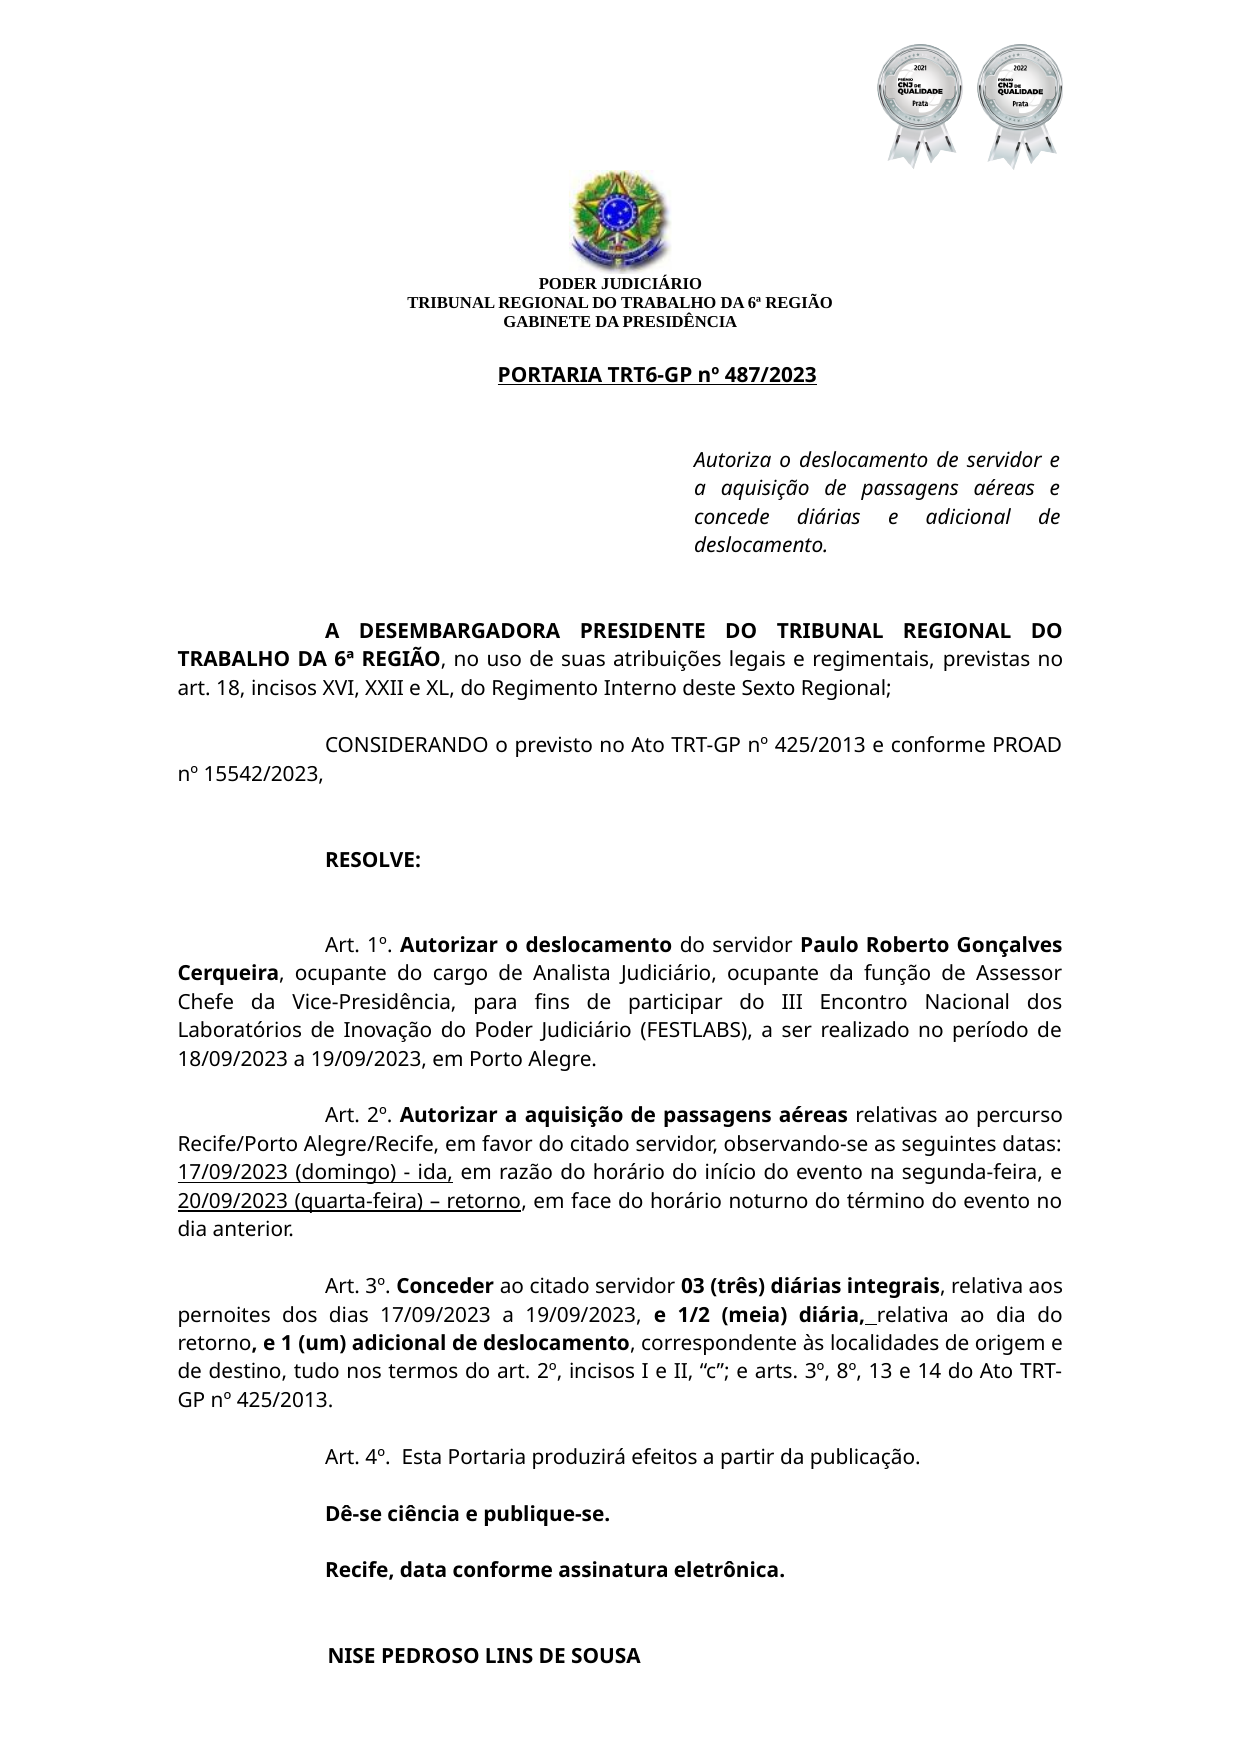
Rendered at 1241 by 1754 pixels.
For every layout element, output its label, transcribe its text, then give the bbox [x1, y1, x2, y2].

text Art. 4º. Esta Portaria produzirá efeitos a partir da publicação. [177, 1442, 1063, 1470]
text Recife, data conforme assinatura eletrônica. [177, 1556, 1063, 1584]
text Art. 2º. Autorizar a aquisição de passagens aéreas relativas ao percurso Recife/Porto Alegre/Recife, em favor do citado servidor, observando-se as seguintes datas: 17/09/2023 (domingo) - ida, em razão do horário do início do evento na segunda-feira, e 20/09/2023 (quarta-feira) – retorno, em face do horário noturno do término do evento no dia anterior. [177, 1101, 1063, 1243]
text A DESEMBARGADORA PRESIDENTE DO TRIBUNAL REGIONAL DO TRABALHO DA 6ª REGIÃO, no uso de suas atribuições legais e regimentais, previstas no art. 18, incisos XVI, XXII e XL, do Regimento Interno deste Sexto Regional; [177, 616, 1063, 701]
text NISE PEDROSO LINS DE SOUSA [177, 1641, 1063, 1669]
text Autoriza o deslocamento de servidor e a aquisição de passagens aéreas e concede diárias e adicional de deslocamento. [694, 445, 1063, 559]
text PORTARIA TRT6-GP nº 487/2023 [177, 360, 1063, 388]
text Art. 1º. Autorizar o deslocamento do servidor Paulo Roberto Gonçalves Cerqueira, ocupante do cargo de Analista Judiciário, ocupante da função de Assessor Chefe da Vice-Presidência, para fins de participar do III Encontro Nacional dos Laboratórios de Inovação do Poder Judiciário (FESTLABS), a ser realizado no período de 18/09/2023 a 19/09/2023, em Porto Alegre. [177, 930, 1063, 1072]
text Art. 3º. Conceder ao citado servidor 03 (três) diárias integrais, relativa aos pernoites dos dias 17/09/2023 a 19/09/2023, e 1/2 (meia) diária, relativa ao dia do retorno, e 1 (um) adicional de deslocamento, correspondente às localidades de origem e de destino, tudo nos termos do art. 2º, incisos I e II, “c”; e arts. 3º, 8º, 13 e 14 do Ato TRT-GP nº 425/2013. [177, 1271, 1063, 1413]
text Dê-se ciência e publique-se. [177, 1499, 1063, 1527]
text RESOLVE: [177, 845, 1063, 873]
text CONSIDERANDO o previsto no Ato TRT-GP nº 425/2013 e conforme PROAD nº 15542/2023, [177, 730, 1063, 787]
